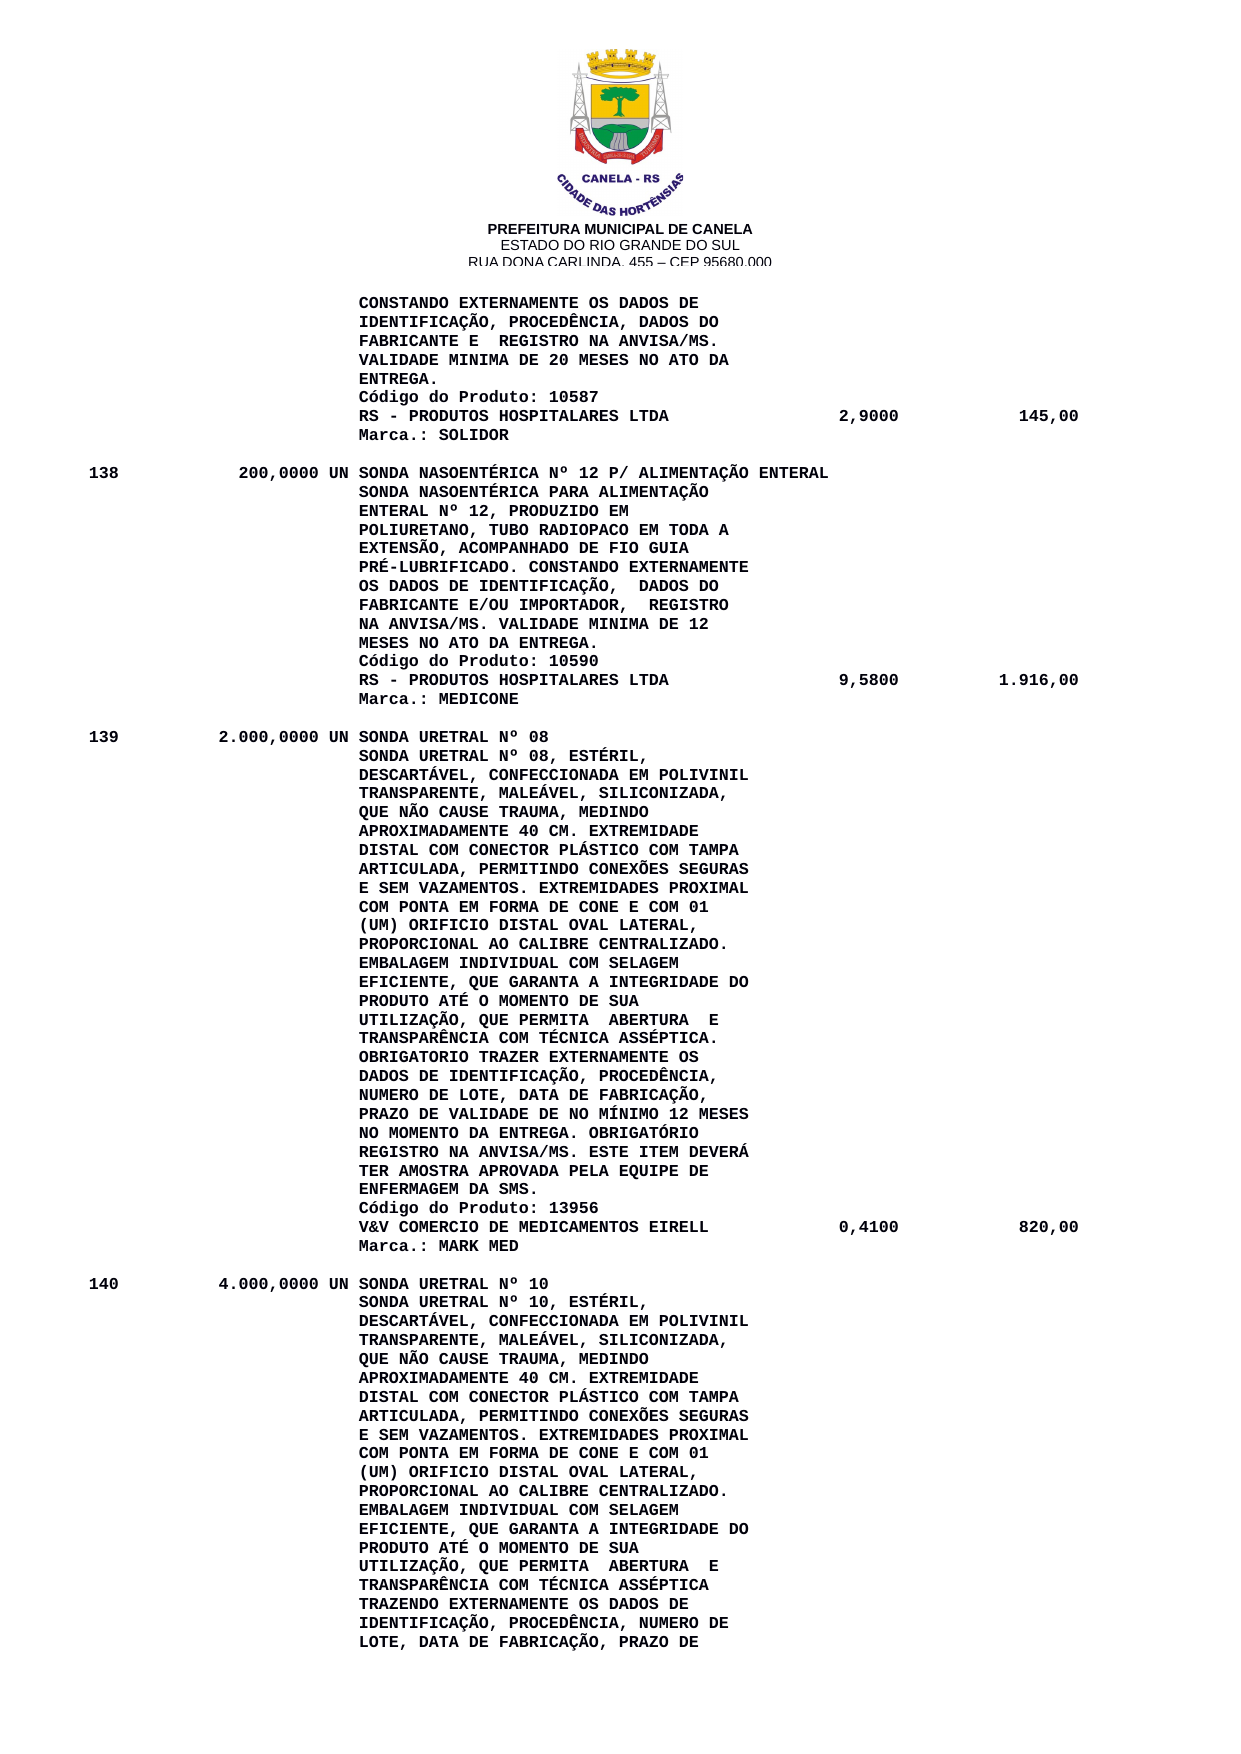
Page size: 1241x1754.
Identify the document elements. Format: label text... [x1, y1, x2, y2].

picture [557, 49, 684, 216]
text CONSTANDO EXTERNAMENTE OS DADOS DE IDENTIFICAÇÃO, PROCEDÊNCIA, DADOS DO FABRICANTE E REGISTRO NA ANVISA/MS. VALIDADE MINIMA DE 20 MESES NO ATO DA ENTREGA. Código do Produto: 10587 RS - PRODUTOS HOSPITALARES LTDA 2,9000 145,00 Marca.: SOLIDOR 138 200,0000 UN SONDA NASOENTÉRICA Nº 12 P/ ALIMENTAÇÃO ENTERAL SONDA NASOENTÉRICA PARA ALIMENTAÇÃO ENTERAL Nº 12, PRODUZIDO EM POLIURETANO, TUBO RADIOPACO EM TODA A EXTENSÃO, ACOMPANHADO DE FIO GUIA PRÉ-LUBRIFICADO. CONSTANDO EXTERNAMENTE OS DADOS DE IDENTIFICAÇÃO, DADOS DO FABRICANTE E/OU IMPORTADOR, REGISTRO NA ANVISA/MS. VALIDADE MINIMA DE 12 MESES NO ATO DA ENTREGA. Código do Produto: 10590 RS - PRODUTOS HOSPITALARES LTDA 9,5800 1.916,00 Marca.: MEDICONE 139 2.000,0000 UN SONDA URETRAL Nº 08 SONDA URETRAL Nº 08, ESTÉRIL, DESCARTÁVEL, CONFECCIONADA EM POLIVINIL TRANSPARENTE, MALEÁVEL, SILICONIZADA, QUE NÃO CAUSE TRAUMA, MEDINDO APROXIMADAMENTE 40 CM. EXTREMIDADE DISTAL COM CONECTOR PLÁSTICO COM TAMPA ARTICULADA, PERMITINDO CONEXÕES SEGURAS E SEM VAZAMENTOS. EXTREMIDADES PROXIMAL COM PONTA EM FORMA DE CONE E COM 01 (UM) ORIFICIO DISTAL OVAL LATERAL, PROPORCIONAL AO CALIBRE CENTRALIZADO. EMBALAGEM INDIVIDUAL COM SELAGEM EFICIENTE, QUE GARANTA A INTEGRIDADE DO PRODUTO ATÉ O MOMENTO DE SUA UTILIZAÇÃO, QUE PERMITA ABERTURA E TRANSPARÊNCIA COM TÉCNICA ASSÉPTICA. OBRIGATORIO TRAZER EXTERNAMENTE OS DADOS DE IDENTIFICAÇÃO, PROCEDÊNCIA, NUMERO DE LOTE, DATA DE FABRICAÇÃO, PRAZO DE VALIDADE DE NO MÍNIMO 12 MESES NO MOMENTO DA ENTREGA. OBRIGATÓRIO REGISTRO NA ANVISA/MS. ESTE ITEM DEVERÁ TER AMOSTRA APROVADA PELA EQUIPE DE ENFERMAGEM DA SMS. Código do Produto: 13956 V&V COMERCIO DE MEDICAMENTOS EIRELL 0,4100 820,00 Marca.: MARK MED 140 4.000,0000 UN SONDA URETRAL Nº 10 SONDA URETRAL Nº 10, ESTÉRIL, DESCARTÁVEL, CONFECCIONADA EM POLIVINIL TRANSPARENTE, MALEÁVEL, SILICONIZADA, QUE NÃO CAUSE TRAUMA, MEDINDO APROXIMADAMENTE 40 CM. EXTREMIDADE DISTAL COM CONECTOR PLÁSTICO COM TAMPA ARTICULADA, PERMITINDO CONEXÕES SEGURAS E SEM VAZAMENTOS. EXTREMIDADES PROXIMAL COM PONTA EM FORMA DE CONE E COM 01 (UM) ORIFICIO DISTAL OVAL LATERAL, PROPORCIONAL AO CALIBRE CENTRALIZADO. EMBALAGEM INDIVIDUAL COM SELAGEM EFICIENTE, QUE GARANTA A INTEGRIDADE DO PRODUTO ATÉ O MOMENTO DE SUA UTILIZAÇÃO, QUE PERMITA ABERTURA E TRANSPARÊNCIA COM TÉCNICA ASSÉPTICA TRAZENDO EXTERNAMENTE OS DADOS DE IDENTIFICAÇÃO, PROCEDÊNCIA, NUMERO DE LOTE, DATA DE FABRICAÇÃO, PRAZO DE [88, 295, 1152, 1652]
